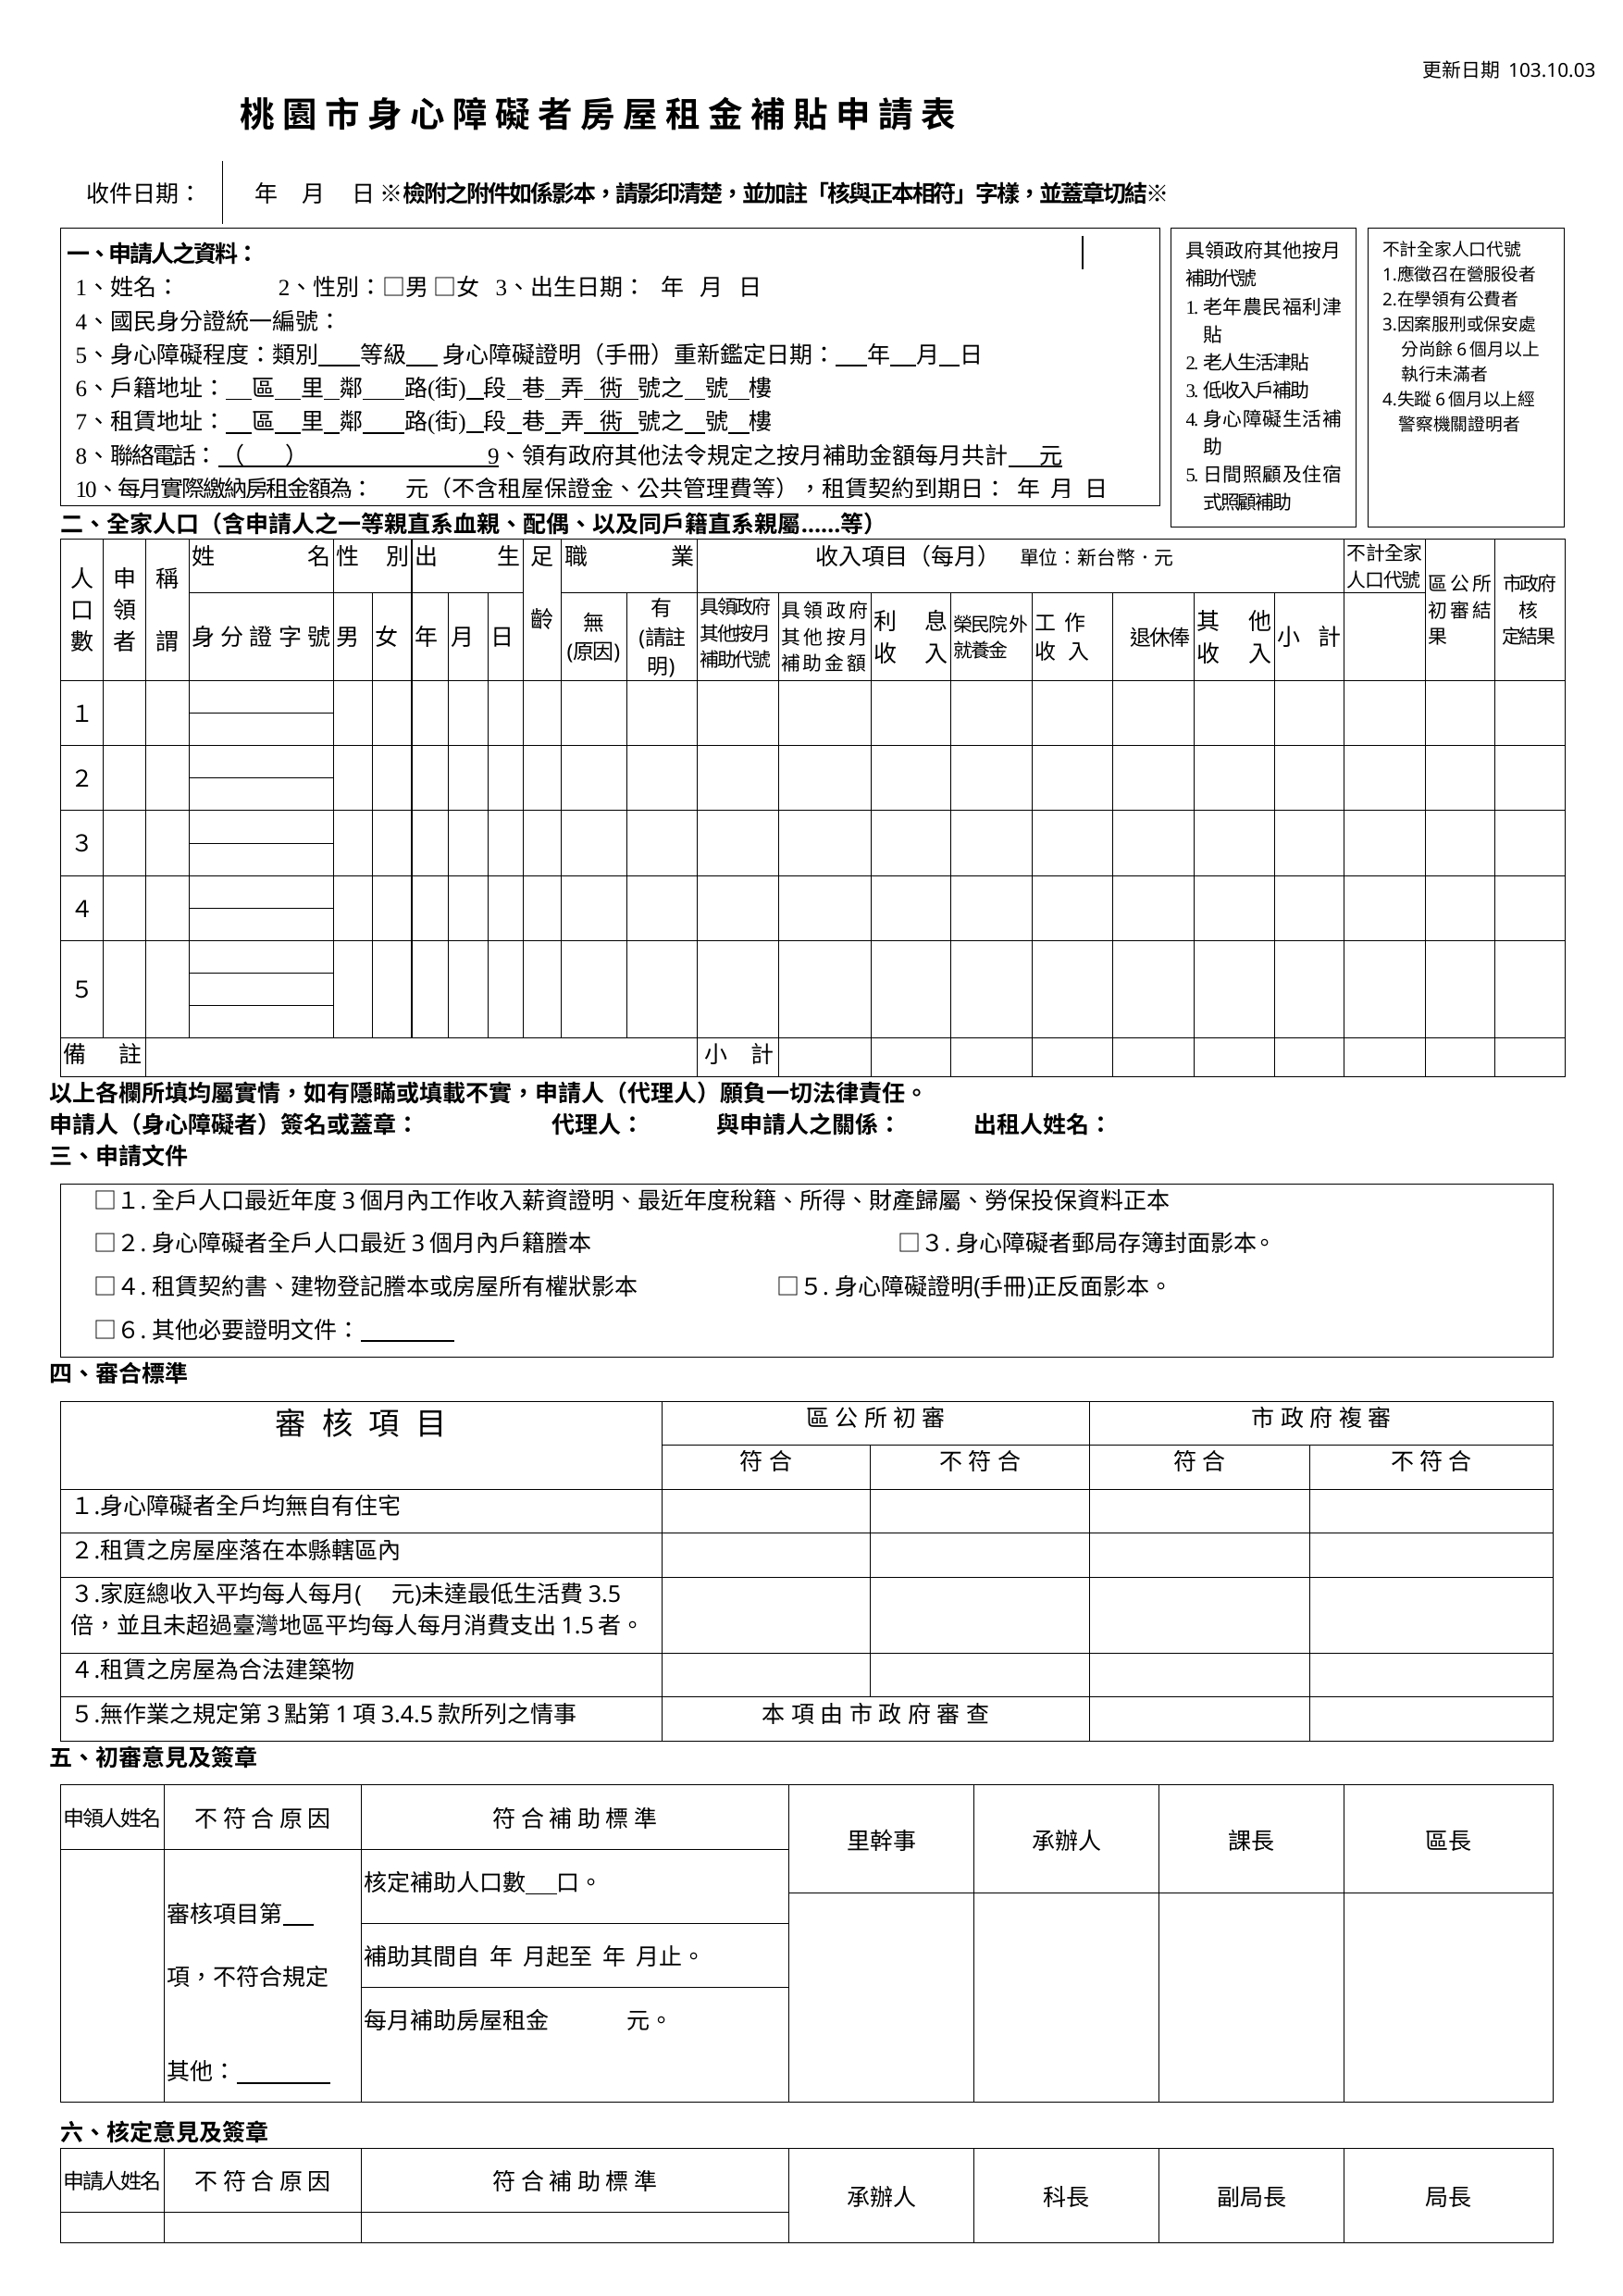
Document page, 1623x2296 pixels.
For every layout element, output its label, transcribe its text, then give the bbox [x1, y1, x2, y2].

table_header 承辦人 [974, 1785, 1158, 1893]
table_cell [872, 876, 950, 940]
table_cell [489, 681, 523, 745]
table_cell [698, 941, 778, 1037]
table_header 職業 [562, 540, 697, 592]
table_cell [951, 681, 1032, 745]
table_cell 利息 收入 [872, 593, 950, 680]
table_cell [779, 941, 871, 1037]
table_cell 具領政府其他按月補助代號 [698, 593, 778, 680]
table_cell [698, 746, 778, 810]
table_header 性別 [334, 540, 411, 592]
table_cell [1033, 876, 1112, 940]
table_cell [1310, 1654, 1553, 1696]
table_cell [1275, 941, 1344, 1037]
table_cell [334, 746, 372, 810]
table_cell [104, 746, 145, 810]
table_cell [489, 811, 523, 875]
table_cell [871, 1578, 1089, 1653]
table_cell [1090, 1490, 1309, 1533]
table_cell [1426, 941, 1494, 1037]
table_cell [334, 941, 372, 1037]
table_cell [1310, 1533, 1553, 1577]
table_cell [1195, 1038, 1274, 1076]
table_cell [872, 681, 950, 745]
table_cell [1033, 746, 1112, 810]
table_cell [373, 746, 411, 810]
table_cell [1426, 746, 1494, 810]
table_cell １.身心障礙者全戶均無自有住宅 [61, 1490, 662, 1533]
table_cell [104, 681, 145, 745]
text 具領政府其他按月補助代號 [1185, 235, 1342, 292]
table_cell [190, 714, 333, 745]
table_cell 補助其間自 年 月起至 年 月止。 [362, 1924, 788, 1987]
table_cell [104, 941, 145, 1037]
table_cell [449, 746, 488, 810]
table_cell [524, 811, 561, 875]
table_cell 工 作 收 入 [1033, 593, 1112, 680]
table_cell [373, 876, 411, 940]
table_cell [489, 876, 523, 940]
table_cell [872, 811, 950, 875]
table_cell ５.無作業之規定第3點第1項3.4.5款所列之情事 [61, 1697, 662, 1741]
table_cell [627, 746, 697, 810]
table_header 稱 謂 [146, 540, 189, 680]
text 8、聯絡電話： （ ） 9、領有政府其他法令規定之按月補助金額每月共計 元 [75, 437, 1145, 470]
table_cell [1344, 1038, 1425, 1076]
table_cell [1090, 1654, 1309, 1696]
text 6、戶籍地址： 區 里 鄰 路(街) 段 巷 弄 衖 號之 號 樓 [75, 369, 1145, 403]
table_cell [190, 974, 333, 1005]
table_cell [1344, 593, 1425, 680]
table_cell [1495, 941, 1565, 1037]
table_cell [1344, 811, 1425, 875]
table_cell [1159, 1893, 1344, 2102]
table_cell [190, 941, 333, 973]
table_cell 有 (請註明) [627, 593, 697, 680]
text 3.因案服刑或保安處分尚餘6個月以上執行未滿者 [1382, 311, 1550, 386]
table_cell 符 合 [1090, 1446, 1309, 1489]
text 4、國民身分證統一編號： [75, 303, 1145, 336]
list 其他 [1185, 515, 1342, 519]
table_header 符 合 補 助 標 準 [362, 2149, 788, 2212]
table_cell 核定補助人口數 口。 [362, 1850, 788, 1922]
table_cell [146, 681, 189, 745]
table_cell [951, 746, 1032, 810]
table_header 姓名 [190, 540, 333, 592]
table_cell 符 合 [663, 1446, 870, 1489]
table_cell [1090, 1533, 1309, 1577]
table_cell [1310, 1490, 1553, 1533]
table_cell 榮民院 外 就養金 [951, 593, 1032, 680]
table_cell ４ [61, 876, 103, 940]
table_cell 不 符 合 [871, 1446, 1089, 1489]
table_cell [413, 681, 448, 745]
table_cell ３.家庭總收入平均每人每月( 元)未達最低生活費3.5倍，並且未超過臺灣地區平均每人每月消費支出1.5者。 [61, 1578, 662, 1653]
table_cell [146, 811, 189, 875]
text 不計全家人口代號 [1382, 235, 1550, 261]
table_cell 無 (原因) [562, 593, 626, 680]
table_cell [1310, 1697, 1553, 1741]
table_header 市政府核 定結果 [1495, 540, 1565, 680]
table_cell [663, 1490, 870, 1533]
table_cell [951, 941, 1032, 1037]
table_cell [779, 876, 871, 940]
text 5、身心障礙程度：類別 等級 身心障礙證明（手冊）重新鑑定日期： 年 月 日 [75, 336, 1145, 369]
table_header 不 符 合 原 因 [165, 1785, 361, 1848]
table_cell [779, 1038, 871, 1076]
text 四、審合標準 [49, 1358, 1595, 1389]
table_cell 身分證字號 [190, 593, 333, 680]
table_header 局長 [1344, 2149, 1553, 2241]
table_header 申請人姓名 [61, 2149, 164, 2212]
text 三、申請文件 [49, 1140, 1595, 1172]
table_cell [779, 811, 871, 875]
table_cell [663, 1533, 870, 1577]
table_cell [489, 746, 523, 810]
table_cell [974, 1893, 1158, 2102]
table_header 符 合 補 助 標 準 [362, 1785, 788, 1848]
table_cell [1275, 1038, 1344, 1076]
text 10、每月實際繳納房租金額為： 元（不含租屋保證金、公共管理費等），租賃契約到期日： 年 月 日 [75, 470, 1145, 497]
text 7、租賃地址： 區 里 鄰 路(街) 段 巷 弄 衖 號之 號 樓 [75, 403, 1145, 437]
table_header 出生 [413, 540, 523, 592]
table_cell [190, 681, 333, 713]
table_cell [1275, 811, 1344, 875]
table_cell [61, 2213, 164, 2241]
table_cell [413, 941, 448, 1037]
table_cell [1275, 681, 1344, 745]
table_cell [1113, 811, 1194, 875]
table_cell [1426, 1038, 1494, 1076]
table_cell ３ [61, 811, 103, 875]
table_cell 女 [373, 593, 411, 680]
table_cell [779, 681, 871, 745]
table_cell [1113, 746, 1194, 810]
list 身心障礙生活補助 [1185, 403, 1342, 459]
table_cell [1033, 681, 1112, 745]
table_cell [190, 778, 333, 810]
table_cell [562, 681, 626, 745]
text 1.應徵召在營服役者 [1382, 261, 1550, 286]
table_cell [1495, 1038, 1565, 1076]
table_cell [1426, 681, 1494, 745]
table_header 課長 [1159, 1785, 1344, 1893]
table_cell [449, 681, 488, 745]
table_cell [1344, 876, 1425, 940]
table_cell ２.租賃之房屋座落在本縣轄區內 [61, 1533, 662, 1577]
table_cell [524, 746, 561, 810]
table_cell [562, 811, 626, 875]
table_cell [871, 1490, 1089, 1533]
table_cell [1033, 941, 1112, 1037]
text 1、姓名： 2、性別：□男 □女 3、出生日期： 年 月 日 [75, 269, 1145, 303]
table_cell [1090, 1578, 1309, 1653]
table_cell [104, 876, 145, 940]
table_header 里幹事 [789, 1785, 973, 1893]
table_cell [1495, 876, 1565, 940]
table_cell [1113, 941, 1194, 1037]
table_cell [951, 1038, 1032, 1076]
table_cell [1344, 1893, 1553, 2102]
table_header 承辦人 [789, 2149, 973, 2241]
table_header 足 齡 [524, 540, 561, 680]
table_cell [1495, 811, 1565, 875]
table_cell 年 [413, 593, 448, 680]
table_cell 日 [489, 593, 523, 680]
table_cell [562, 746, 626, 810]
table_cell [698, 681, 778, 745]
table_cell 男 [334, 593, 372, 680]
table_cell [789, 1893, 973, 2102]
table_cell [449, 811, 488, 875]
table_header 收入項目（每月） 單位：新台幣．元 [698, 540, 1344, 592]
table_cell 本 項 由 市 政 府 審 查 [663, 1697, 1089, 1741]
table_header 區公所初審結果 [1426, 540, 1494, 680]
table_cell [373, 941, 411, 1037]
table_cell [627, 941, 697, 1037]
table_header 收件日期： [84, 161, 222, 224]
table_cell [1195, 941, 1274, 1037]
list 低收入戶補助 [1185, 376, 1342, 403]
table_header 市 政 府 複 審 [1090, 1402, 1553, 1445]
table_header 申領者 [104, 540, 145, 680]
table_cell [524, 681, 561, 745]
table_cell 小計 [698, 1038, 778, 1076]
table_cell [413, 811, 448, 875]
table_header 一、申請人之資料： [64, 236, 1082, 269]
table_cell 備註 [61, 1038, 145, 1076]
table_cell ４.租賃之房屋為合法建築物 [61, 1654, 662, 1696]
table_cell [190, 844, 333, 875]
table_cell [190, 811, 333, 843]
table_cell [1275, 746, 1344, 810]
table_header 審 核 項 目 [61, 1402, 662, 1489]
table_cell [698, 811, 778, 875]
table_cell [663, 1578, 870, 1653]
table_header 科長 [974, 2149, 1158, 2241]
table_cell [1275, 876, 1344, 940]
table_cell [190, 909, 333, 940]
table_cell ２ [61, 746, 103, 810]
text 2.在學領有公費者 [1382, 286, 1550, 311]
table_cell [1195, 811, 1274, 875]
table_cell [190, 876, 333, 908]
table_header 副局長 [1159, 2149, 1344, 2241]
table_header 申領人姓名 [61, 1785, 164, 1848]
table_cell [1426, 811, 1494, 875]
table_cell [1113, 876, 1194, 940]
table_header 區長 [1344, 1785, 1553, 1893]
table_cell [1033, 1038, 1112, 1076]
table_cell [146, 941, 189, 1037]
table_cell １ [61, 681, 103, 745]
table_cell [413, 876, 448, 940]
table_cell [334, 811, 372, 875]
table_cell [1495, 681, 1565, 745]
table_cell [104, 811, 145, 875]
table_cell [413, 746, 448, 810]
text 申請人（身心障礙者）簽名或蓋章： 代理人： 與申請人之關係： 出租人姓名： [49, 1109, 1595, 1140]
table_header 人口數 [61, 540, 103, 680]
table_cell [872, 1038, 950, 1076]
table_cell 小計 [1275, 593, 1344, 680]
table_header 不計全家人口代號 [1344, 540, 1425, 592]
table_cell [1195, 746, 1274, 810]
table_cell [449, 941, 488, 1037]
text 二、全家人口（含申請人之一等親直系血親、配偶、以及同戶籍直系親屬……等） [49, 507, 1595, 539]
table_cell [1344, 941, 1425, 1037]
table_cell [146, 746, 189, 810]
table_cell [872, 941, 950, 1037]
table_cell 其他 收入 [1195, 593, 1274, 680]
table_cell 具領政府其他按月補助金額 [779, 593, 871, 680]
table_cell [1090, 1697, 1309, 1741]
table_cell [165, 2213, 361, 2241]
list 老人生活津貼 [1185, 347, 1342, 376]
table_cell [1495, 746, 1565, 810]
table_cell [562, 876, 626, 940]
table_cell 月 [449, 593, 488, 680]
table_header 不 符 合 原 因 [165, 2149, 361, 2212]
text 六、核定意見及簽章 [49, 2114, 1595, 2148]
text 桃 園 市 身 心 障 礙 者 房 屋 租 金 補 貼 申 請 表 [49, 87, 1595, 137]
table_header 區 公 所 初 審 [663, 1402, 1089, 1445]
table_cell [627, 876, 697, 940]
table_cell [1344, 681, 1425, 745]
table_cell [1195, 876, 1274, 940]
table_cell [951, 876, 1032, 940]
table_cell [362, 2213, 788, 2241]
table_cell [951, 811, 1032, 875]
table_cell ５ [61, 941, 103, 1037]
table_cell [524, 876, 561, 940]
table_cell [373, 681, 411, 745]
table_header □１. 全戶人口最近年度3個月內工作收入薪資證明、最近年度稅籍、所得、財產歸屬、勞保投保資料正本 □２. 身心障礙者全戶人口最近3個月內戶籍謄本 □３. 身心障礙者郵局存簿封面影本。 □４. 租賃契約書、建物登記謄本或房屋所有權狀影本 □５. 身心障礙證明(手冊)正反面影本。 □６. 其他必要證明文件： [61, 1185, 1553, 1357]
table_cell [489, 941, 523, 1037]
table_cell 退休俸 [1113, 593, 1194, 680]
table_cell [1310, 1578, 1553, 1653]
table_cell [871, 1654, 1089, 1696]
table_cell [562, 941, 626, 1037]
table_cell [449, 876, 488, 940]
table_cell 每月補助房屋租金 元。 [362, 1988, 788, 2102]
table_cell [190, 1006, 333, 1037]
table_cell [627, 811, 697, 875]
text 五、初審意見及簽章 [49, 1742, 1595, 1773]
table_cell [61, 1850, 164, 2102]
table_cell [373, 811, 411, 875]
text 4.失蹤6個月以上經警察機關證明者 [1382, 386, 1550, 436]
table_cell [779, 746, 871, 810]
table_cell [190, 746, 333, 777]
table_cell [334, 681, 372, 745]
table_cell [1033, 811, 1112, 875]
table_cell [1113, 1038, 1194, 1076]
table_cell 審核項目第 項，不符合規定 其他： [165, 1850, 361, 2102]
table_cell [1195, 681, 1274, 745]
table_cell [146, 1038, 697, 1076]
table_cell [627, 681, 697, 745]
list 日間照顧及住宿式照顧補助 [1185, 459, 1342, 515]
table_cell [1113, 681, 1194, 745]
list 老年農民福利津貼 [1185, 292, 1342, 347]
table_cell [1426, 876, 1494, 940]
table_cell 不 符 合 [1310, 1446, 1553, 1489]
table_cell [872, 746, 950, 810]
table_cell [334, 876, 372, 940]
table_cell [146, 876, 189, 940]
table_header 年 月 日 ※檢附之附件如係影本，請影印清楚，並加註「核與正本相符」字樣，並蓋章切結※ [223, 161, 1414, 224]
table_cell [524, 941, 561, 1037]
text 以上各欄所填均屬實情，如有隱瞞或填載不實，申請人（代理人）願負一切法律責任。 [49, 1077, 1595, 1109]
table_cell [1344, 746, 1425, 810]
table_cell [698, 876, 778, 940]
table_cell [871, 1533, 1089, 1577]
table_cell [663, 1654, 870, 1696]
